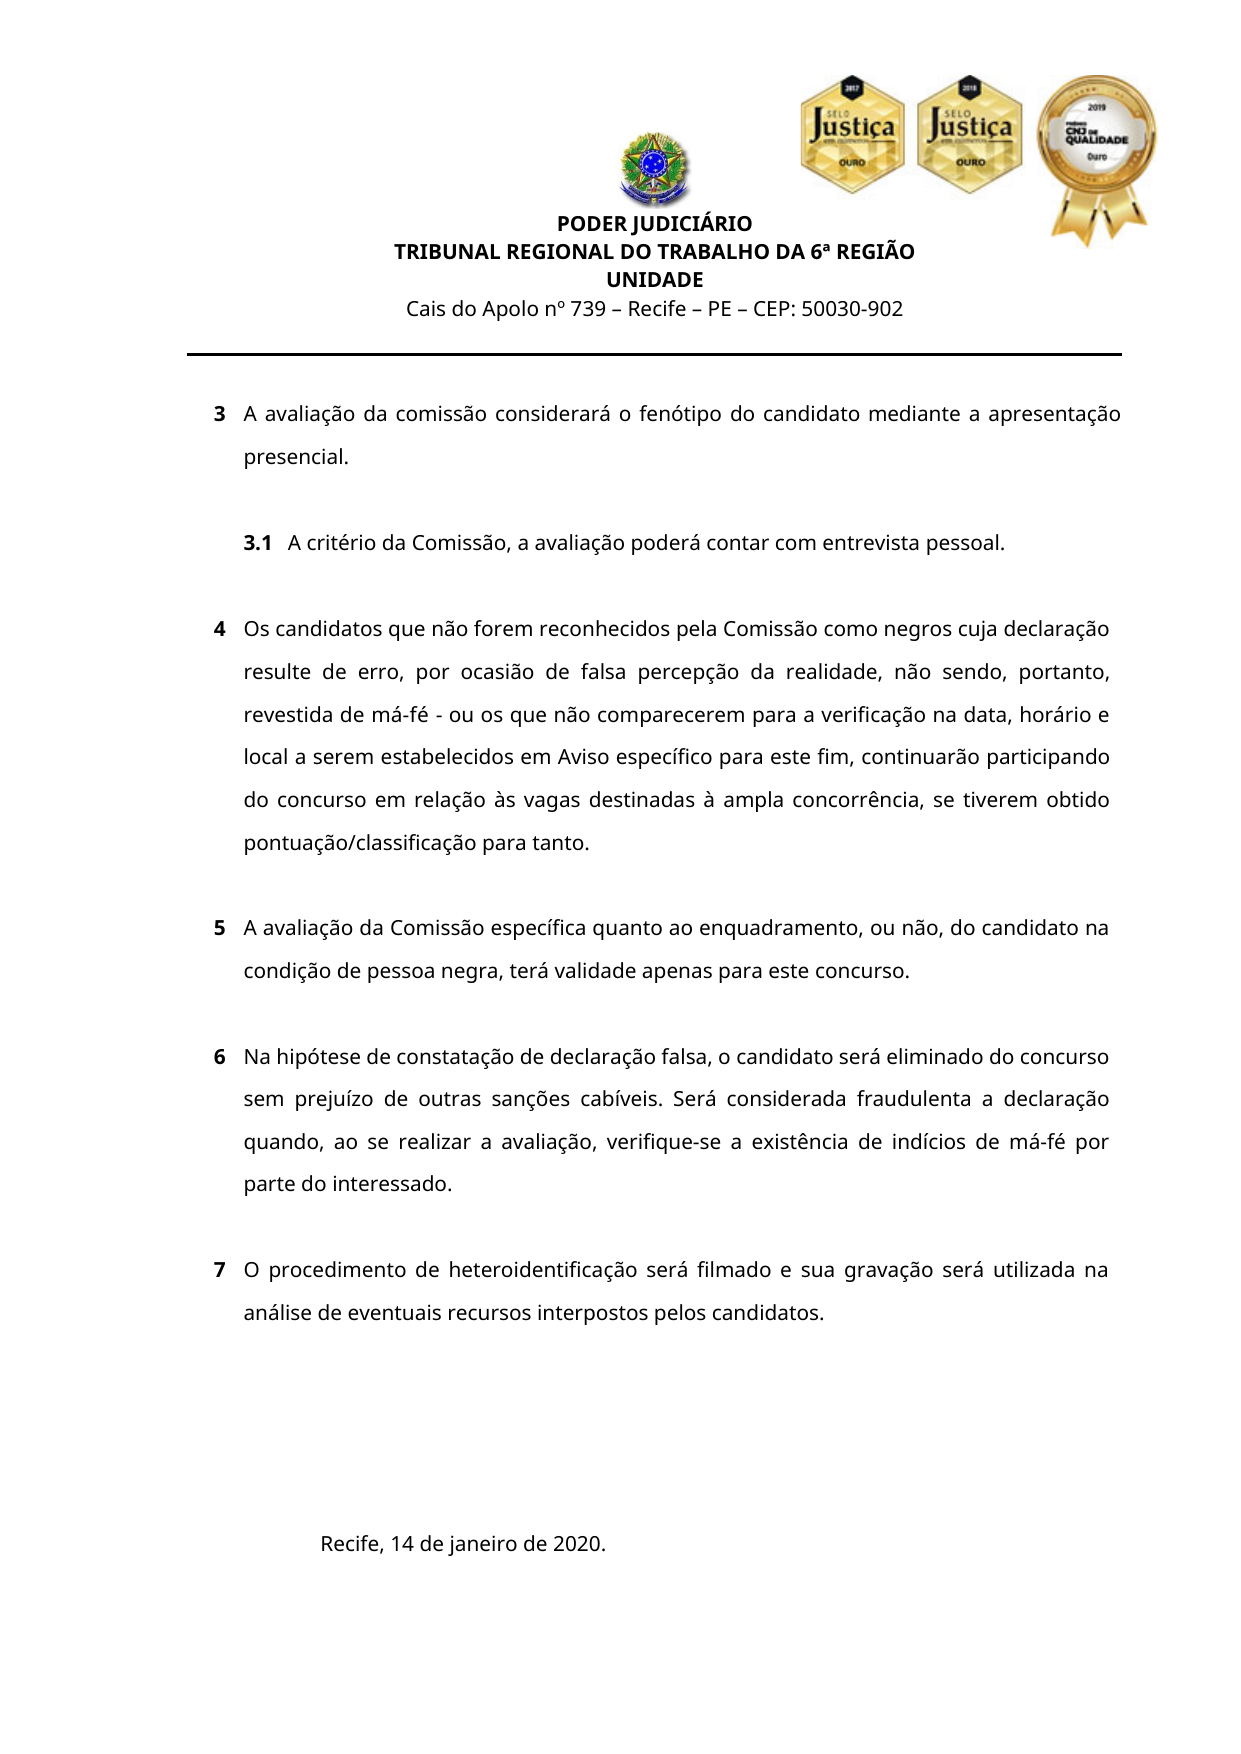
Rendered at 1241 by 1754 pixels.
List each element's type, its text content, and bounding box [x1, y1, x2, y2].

list A avaliação da Comissão específica quanto ao enquadramento, ou não, do candidato na condição de pessoa negra, terá validade apenas para este concurso. [213, 913, 1110, 984]
picture [617, 132, 692, 209]
picture [800, 75, 1159, 249]
text Recife, 14 de janeiro de 2020. [320, 1529, 870, 1557]
list Na hipótese de constatação de declaração falsa, o candidato será eliminado do concurso sem prejuízo de outras sanções cabíveis. Será considerada fraudulenta a declaração quando, ao se realizar a avaliação, verifique-se a existência de indícios de má-fé por parte do interessado. [213, 1042, 1110, 1198]
list A critério da Comissão, a avaliação poderá contar com entrevista pessoal. [243, 528, 1122, 556]
list O procedimento de heteroidentificação será filmado e sua gravação será utilizada na análise de eventuais recursos interpostos pelos candidatos. [213, 1256, 1110, 1327]
list A avaliação da comissão considerará o fenótipo do candidato mediante a apresentação presencial. [213, 399, 1122, 470]
list Os candidatos que não forem reconhecidos pela Comissão como negros cuja declaração resulte de erro, por ocasião de falsa percepção da realidade, não sendo, portanto, revestida de má-fé - ou os que não comparecerem para a verificação na data, horário e local a serem estabelecidos em Aviso específico para este fim, continuarão participando do concurso em relação às vagas destinadas à ampla concorrência, se tiverem obtido pontuação/classificação para tanto. [213, 614, 1111, 856]
